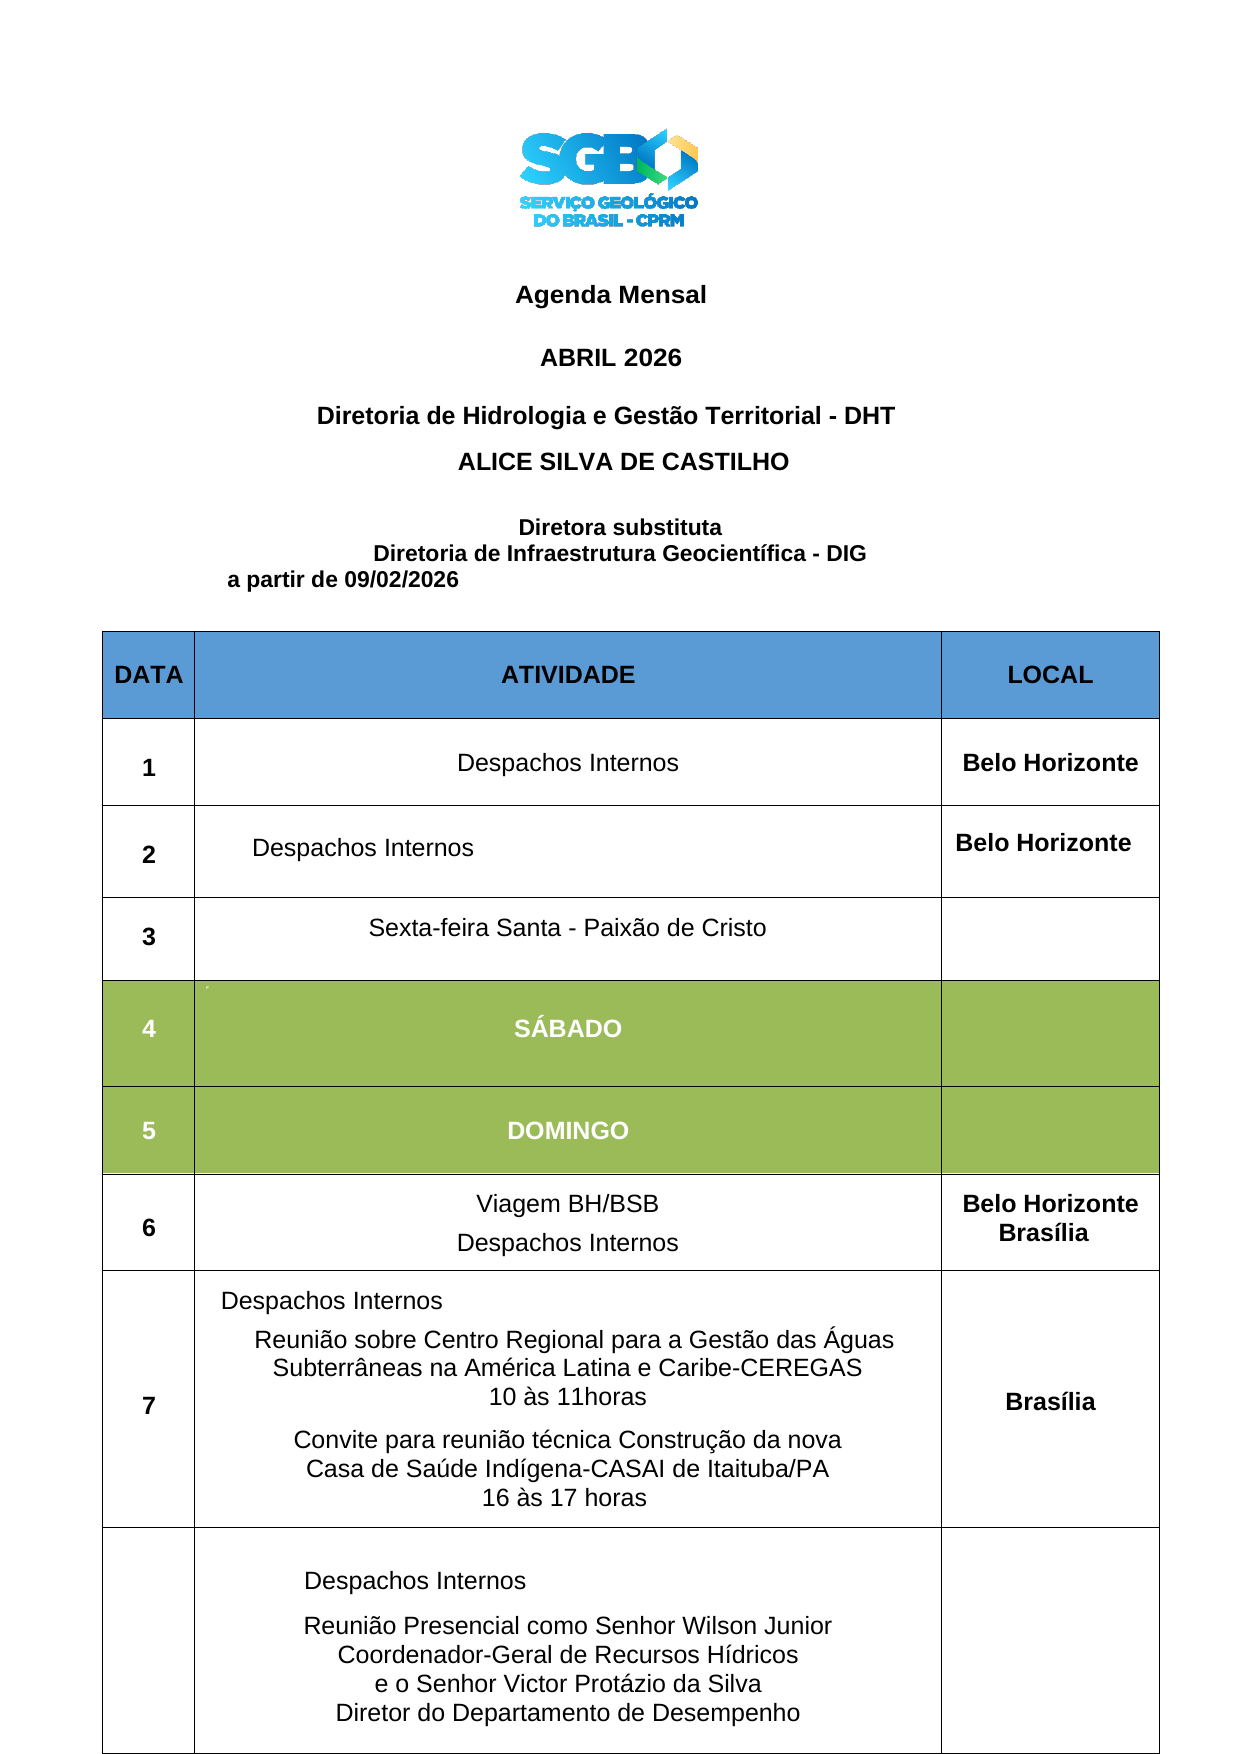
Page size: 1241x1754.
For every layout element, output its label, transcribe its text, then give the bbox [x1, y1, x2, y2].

text ALICE SILVA DE CASTILHO [177, 447, 1063, 475]
text ABRIL 2026 [424, 343, 798, 372]
table_cell 3 [103, 898, 194, 980]
text Diretora substituta Diretoria de Infraestrutura Geocientífica - DIG a partir de 09/02/2026 [177, 513, 1063, 592]
table_cell DOMINGO [195, 1087, 941, 1173]
table_cell [942, 1528, 1159, 1753]
table_cell [195, 898, 941, 980]
table_cell [942, 898, 1159, 980]
table_cell Belo Horizonte Brasília [942, 1175, 1159, 1270]
table_header ATIVIDADE [195, 632, 941, 718]
table_cell 5 [103, 1087, 194, 1173]
table_header Despachos Internos Reunião sobre Centro Regional para a Gestão das Águas Subterrâneas na América Latina e Caribe-CEREGAS 10 às 11horas Convite para reunião técnica Construção da nova Casa de Saúde Indígena-CASAI de Itaituba/PA 16 às 17 horas [207, 1277, 929, 1526]
table_cell Despachos Internos [195, 719, 941, 805]
table_cell Despachos Internos Reunião Presencial como Senhor Wilson Junior Coordenador-Geral de Recursos Hídricos e o Senhor Victor Protázio da Silva Diretor do Departamento de Desempenho [195, 1528, 941, 1753]
table_header LOCAL [942, 632, 1159, 718]
table_cell 6 [103, 1175, 194, 1270]
table_cell [103, 1528, 194, 1753]
table_cell [942, 981, 1159, 1086]
table_cell Belo Horizonte [942, 719, 1159, 805]
table_header Viagem BH/BSB Despachos Internos [207, 1180, 929, 1261]
table_header Despachos Internos [207, 828, 929, 876]
table_cell 4 [103, 981, 194, 1086]
table_cell [942, 1087, 1159, 1173]
table_header DATA [103, 632, 194, 718]
table_cell Brasília [942, 1271, 1159, 1527]
table_cell 1 [103, 719, 194, 805]
table_cell [195, 806, 941, 897]
text Diretoria de Hidrologia e Gestão Territorial - DHT [177, 401, 1063, 430]
table_cell [195, 1271, 941, 1527]
table_cell 2 [103, 806, 194, 897]
table_cell F SÁBADO [195, 981, 941, 1086]
text Agenda Mensal [424, 280, 798, 309]
table_cell 7 [103, 1271, 194, 1527]
table_cell Belo Horizonte [942, 806, 1159, 897]
table_cell [195, 1175, 941, 1270]
table_header Sexta-feira Santa - Paixão de Cristo [207, 914, 929, 961]
